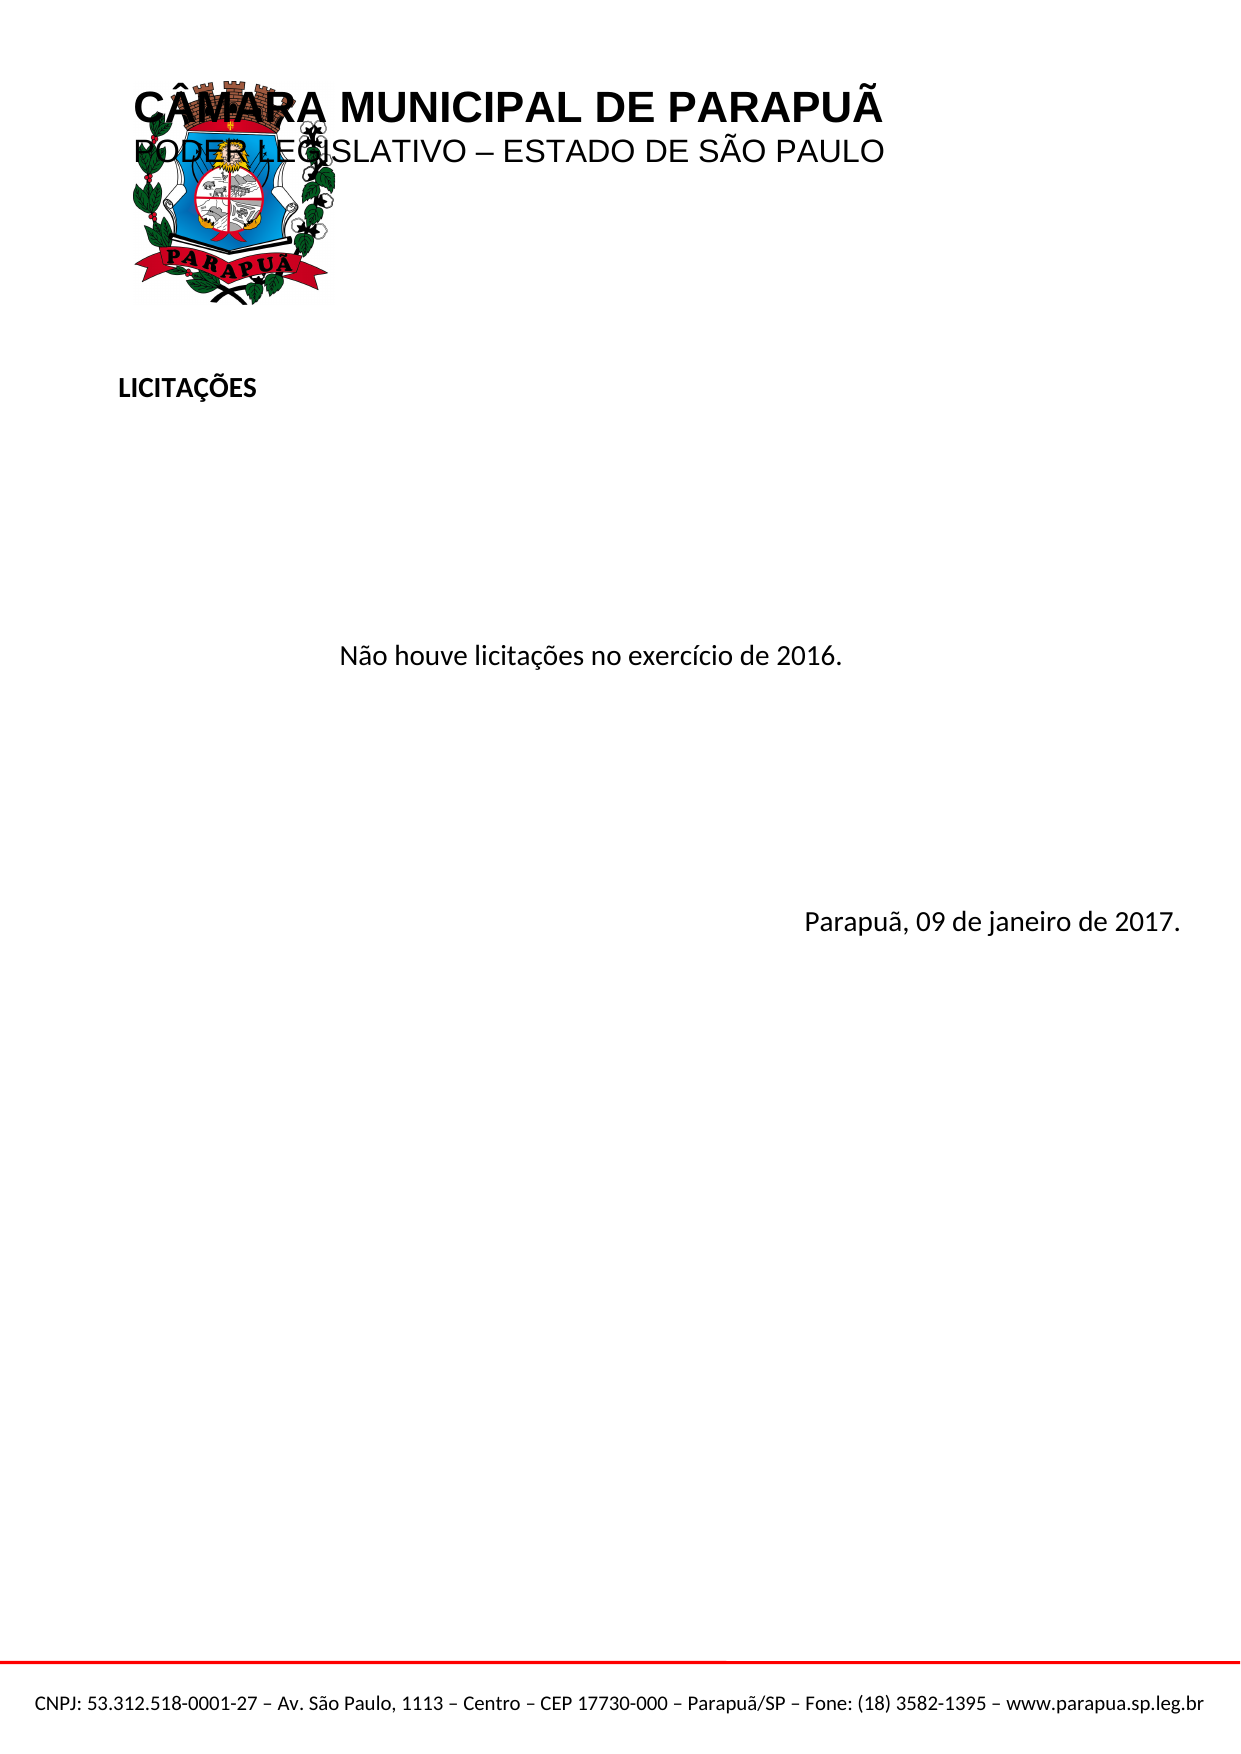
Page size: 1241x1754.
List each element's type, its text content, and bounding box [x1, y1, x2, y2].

subtitle LICITAÇÕES [118, 369, 1181, 404]
picture [133, 81, 336, 305]
subtitle Não houve licitações no exercício de 2016. [118, 637, 1181, 673]
text Parapuã, 09 de janeiro de 2017. [118, 903, 1181, 938]
